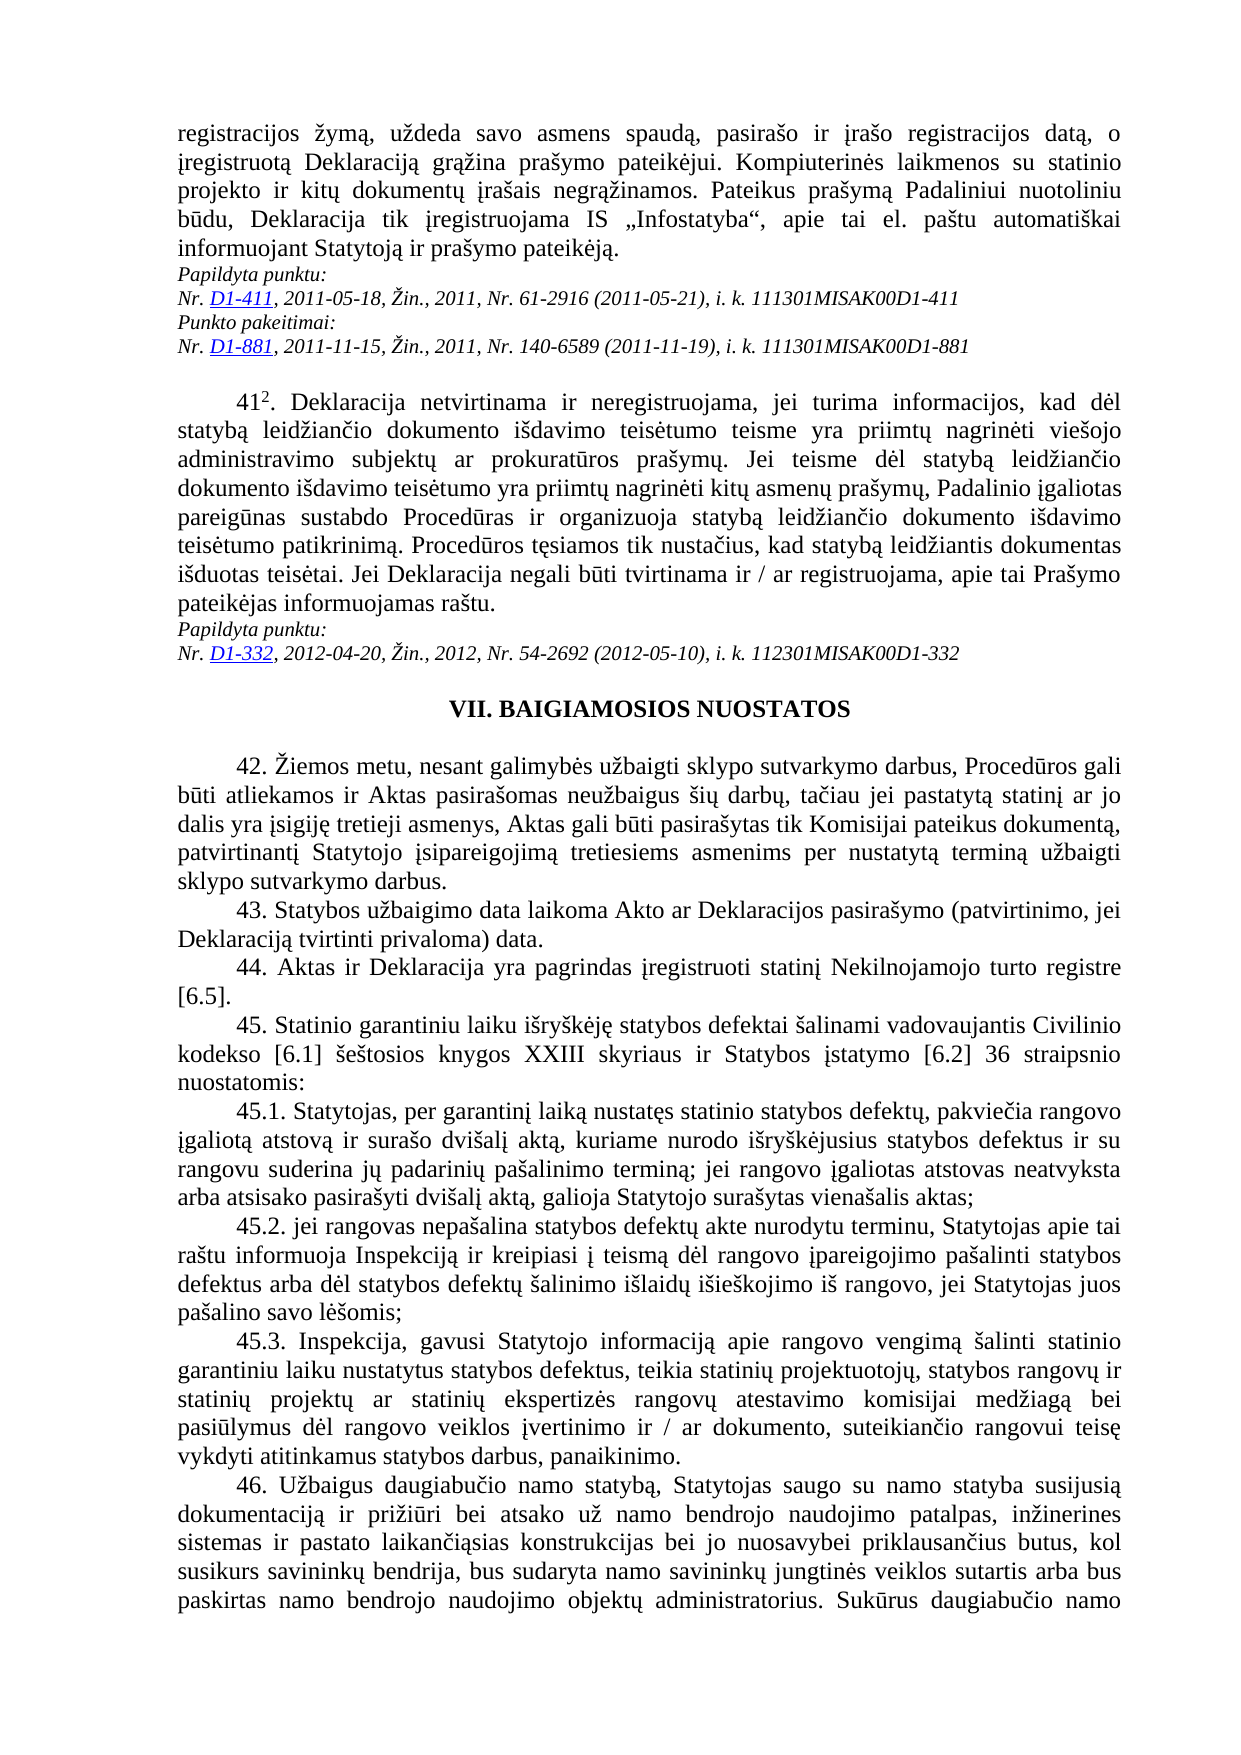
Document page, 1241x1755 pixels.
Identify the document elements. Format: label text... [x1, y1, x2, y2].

text Papildyta punktu: [177, 617, 1122, 641]
text 45. Statinio garantiniu laiku išryškėję statybos defektai šalinami vadovaujantis Civilinio kodekso [6.1] šeštosios knygos XXIII skyriaus ir Statybos įstatymo [6.2] 36 straipsnio nuostatomis: [177, 1010, 1122, 1096]
text 45.2. jei rangovas nepašalina statybos defektų akte nurodytu terminu, Statytojas apie tai raštu informuoja Inspekciją ir kreipiasi į teismą dėl rangovo įpareigojimo pašalinti statybos defektus arba dėl statybos defektų šalinimo išlaidų išieškojimo iš rangovo, jei Statytojas juos pašalino savo lėšomis; [177, 1211, 1122, 1326]
text VII. BAIGIAMOSIOS NUOSTATOS [177, 694, 1122, 722]
text Nr. D1-332, 2012-04-20, Žin., 2012, Nr. 54-2692 (2012-05-10), i. k. 112301MISAK00D1-332 [177, 641, 1122, 665]
text registracijos žymą, uždeda savo asmens spaudą, pasirašo ir įrašo registracijos datą, o įregistruotą Deklaraciją grąžina prašymo pateikėjui. Kompiuterinės laikmenos su statinio projekto ir kitų dokumentų įrašais negrąžinamos. Pateikus prašymą Padaliniui nuotoliniu būdu, Deklaracija tik įregistruojama IS „Infostatyba“, apie tai el. paštu automatiškai informuojant Statytoją ir prašymo pateikėją. [177, 118, 1122, 262]
text 43. Statybos užbaigimo data laikoma Akto ar Deklaracijos pasirašymo (patvirtinimo, jei Deklaraciją tvirtinti privaloma) data. [177, 895, 1122, 952]
text Papildyta punktu: [177, 262, 1122, 286]
text 45.3. Inspekcija, gavusi Statytojo informaciją apie rangovo vengimą šalinti statinio garantiniu laiku nustatytus statybos defektus, teikia statinių projektuotojų, statybos rangovų ir statinių projektų ar statinių ekspertizės rangovų atestavimo komisijai medžiagą bei pasiūlymus dėl rangovo veiklos įvertinimo ir / ar dokumento, suteikiančio rangovui teisę vykdyti atitinkamus statybos darbus, panaikinimo. [177, 1326, 1122, 1470]
text 45.1. Statytojas, per garantinį laiką nustatęs statinio statybos defektų, pakviečia rangovo įgaliotą atstovą ir surašo dvišalį aktą, kuriame nurodo išryškėjusius statybos defektus ir su rangovu suderina jų padarinių pašalinimo terminą; jei rangovo įgaliotas atstovas neatvyksta arba atsisako pasirašyti dvišalį aktą, galioja Statytojo surašytas vienašalis aktas; [177, 1096, 1122, 1211]
text Nr. D1-881, 2011-11-15, Žin., 2011, Nr. 140-6589 (2011-11-19), i. k. 111301MISAK00D1-881 [177, 334, 1122, 358]
text 42. Žiemos metu, nesant galimybės užbaigti sklypo sutvarkymo darbus, Procedūros gali būti atliekamos ir Aktas pasirašomas neužbaigus šių darbų, tačiau jei pastatytą statinį ar jo dalis yra įsigiję tretieji asmenys, Aktas gali būti pasirašytas tik Komisijai pateikus dokumentą, patvirtinantį Statytojo įsipareigojimą tretiesiems asmenims per nustatytą terminą užbaigti sklypo sutvarkymo darbus. [177, 751, 1122, 895]
text Punkto pakeitimai: [177, 310, 1122, 334]
text 412. Deklaracija netvirtinama ir neregistruojama, jei turima informacijos, kad dėl statybą leidžiančio dokumento išdavimo teisėtumo teisme yra priimtų nagrinėti viešojo administravimo subjektų ar prokuratūros prašymų. Jei teisme dėl statybą leidžiančio dokumento išdavimo teisėtumo yra priimtų nagrinėti kitų asmenų prašymų, Padalinio įgaliotas pareigūnas sustabdo Procedūras ir organizuoja statybą leidžiančio dokumento išdavimo teisėtumo patikrinimą. Procedūros tęsiamos tik nustačius, kad statybą leidžiantis dokumentas išduotas teisėtai. Jei Deklaracija negali būti tvirtinama ir / ar registruojama, apie tai Prašymo pateikėjas informuojamas raštu. [177, 387, 1122, 617]
text 44. Aktas ir Deklaracija yra pagrindas įregistruoti statinį Nekilnojamojo turto registre [6.5]. [177, 952, 1122, 1010]
text 46. Užbaigus daugiabučio namo statybą, Statytojas saugo su namo statyba susijusią dokumentaciją ir prižiūri bei atsako už namo bendrojo naudojimo patalpas, inžinerines sistemas ir pastato laikančiąsias konstrukcijas bei jo nuosavybei priklausančius butus, kol susikurs savininkų bendrija, bus sudaryta namo savininkų jungtinės veiklos sutartis arba bus paskirtas namo bendrojo naudojimo objektų administratorius. Sukūrus daugiabučio namo [177, 1470, 1122, 1614]
text Nr. D1-411, 2011-05-18, Žin., 2011, Nr. 61-2916 (2011-05-21), i. k. 111301MISAK00D1-411 [177, 286, 1122, 310]
